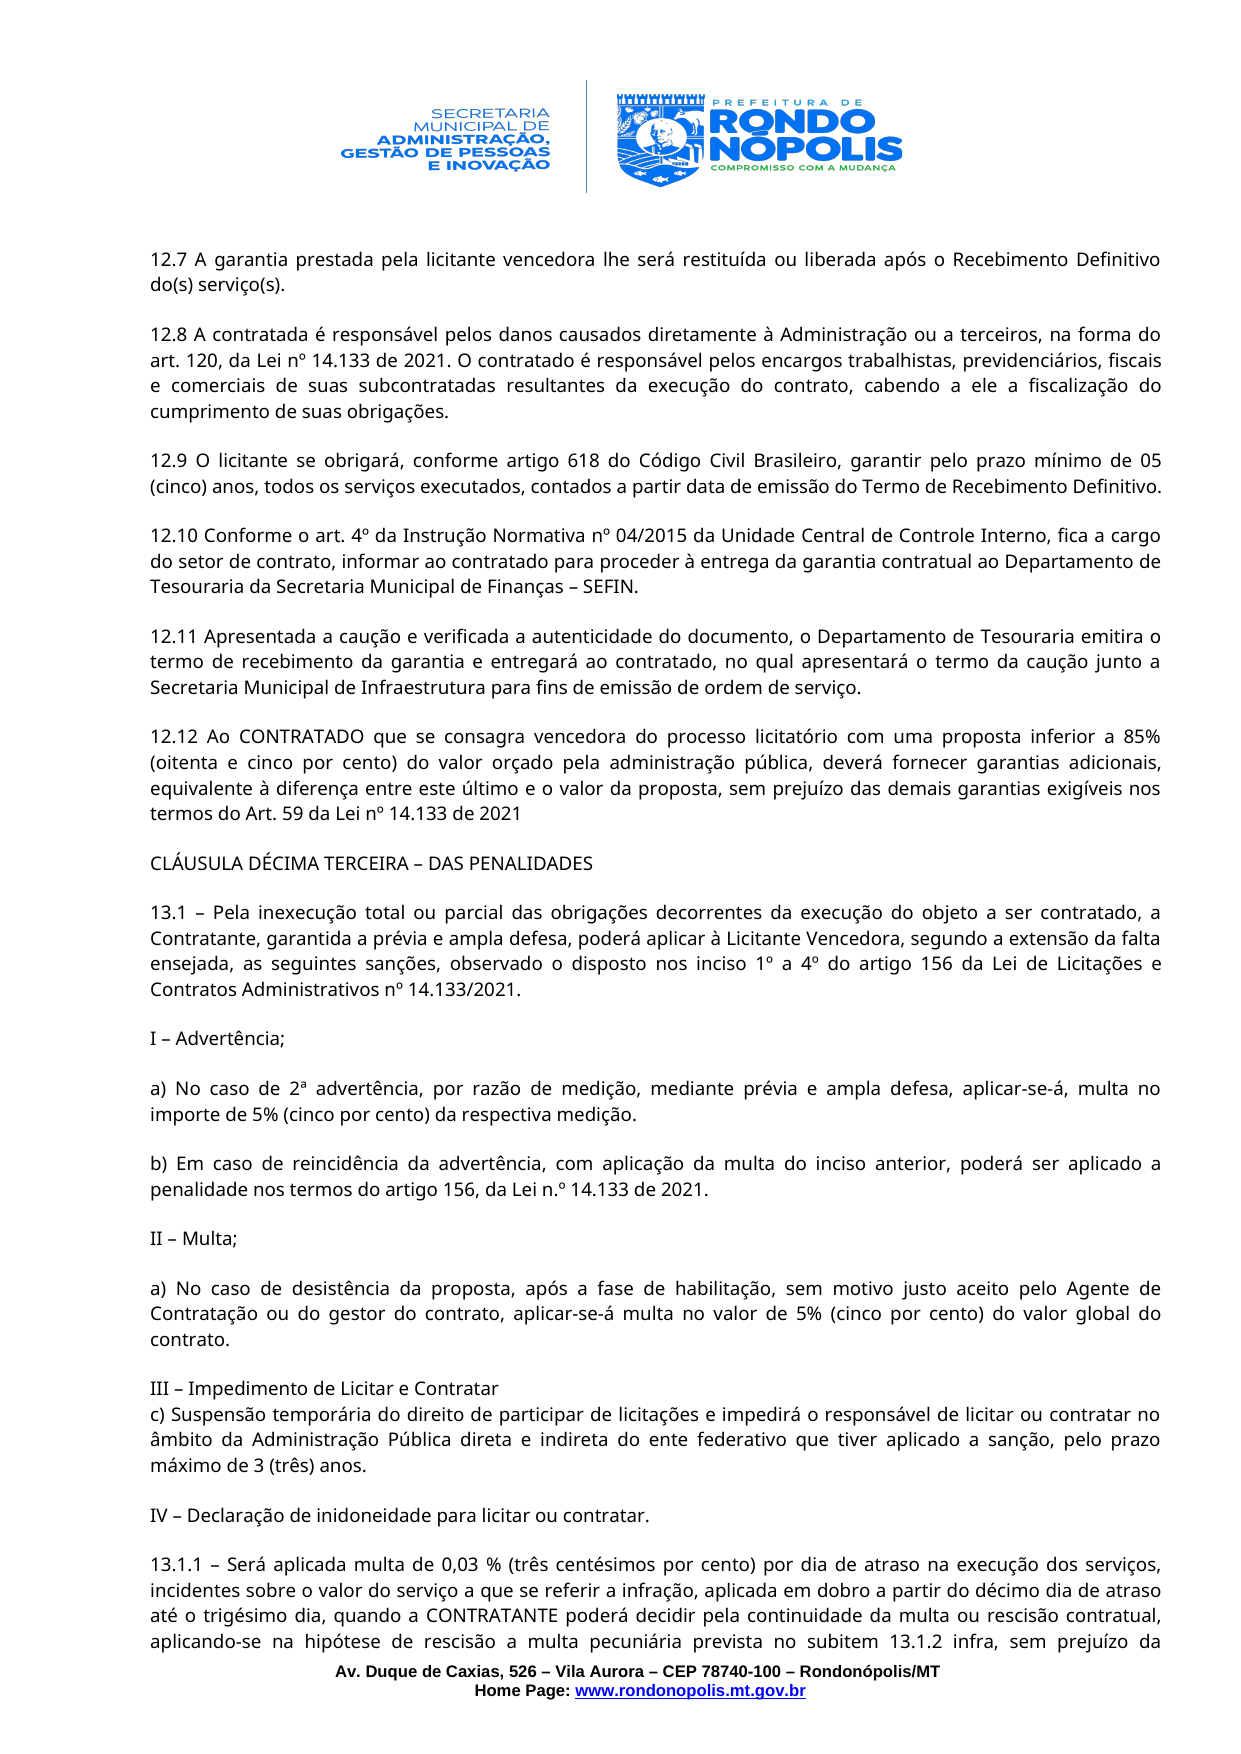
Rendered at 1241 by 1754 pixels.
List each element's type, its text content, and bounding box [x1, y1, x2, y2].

text 12.12 Ao CONTRATADO que se consagra vencedora do processo licitatório com uma proposta inferior a 85% (oitenta e cinco por cento) do valor orçado pela administração pública, deverá fornecer garantias adicionais, equivalente à diferença entre este último e o valor da proposta, sem prejuízo das demais garantias exigíveis nos termos do Art. 59 da Lei nº 14.133 de 2021 [150, 724, 1162, 826]
text 12.7 A garantia prestada pela licitante vencedora lhe será restituída ou liberada após o Recebimento Definitivo do(s) serviço(s). [150, 246, 1162, 297]
text c) Suspensão temporária do direito de participar de licitações e impedirá o responsável de licitar ou contratar no âmbito da Administração Pública direta e indireta do ente federativo que tiver aplicado a sanção, pelo prazo máximo de 3 (três) anos. [150, 1401, 1162, 1478]
text 12.8 A contratada é responsável pelos danos causados diretamente à Administração ou a terceiros, na forma do art. 120, da Lei nº 14.133 de 2021. O contratado é responsável pelos encargos trabalhistas, previdenciários, fiscais e comerciais de suas subcontratadas resultantes da execução do contrato, cabendo a ele a fiscalização do cumprimento de suas obrigações. [150, 321, 1162, 423]
text 12.10 Conforme o art. 4º da Instrução Normativa nº 04/2015 da Unidade Central de Controle Interno, fica a cargo do setor de contrato, informar ao contratado para proceder à entrega da garantia contratual ao Departamento de Tesouraria da Secretaria Municipal de Finanças – SEFIN. [150, 523, 1162, 599]
text CLÁUSULA DÉCIMA TERCEIRA – DAS PENALIDADES [150, 850, 1162, 876]
text 13.1.1 – Será aplicada multa de 0,03 % (três centésimos por cento) por dia de atraso na execução dos serviços, incidentes sobre o valor do serviço a que se referir a infração, aplicada em dobro a partir do décimo dia de atraso até o trigésimo dia, quando a CONTRATANTE poderá decidir pela continuidade da multa ou rescisão contratual, aplicando-se na hipótese de rescisão a multa pecuniária prevista no subitem 13.1.2 infra, sem prejuízo da [150, 1551, 1162, 1653]
text a) No caso de desistência da proposta, após a fase de habilitação, sem motivo justo aceito pelo Agente de Contratação ou do gestor do contrato, aplicar-se-á multa no valor de 5% (cinco por cento) do valor global do contrato. [150, 1275, 1162, 1352]
text a) No caso de 2ª advertência, por razão de medição, mediante prévia e ampla defesa, aplicar-se-á, multa no importe de 5% (cinco por cento) da respectiva medição. [150, 1075, 1162, 1126]
picture [341, 80, 903, 193]
text 12.11 Apresentada a caução e verificada a autenticidade do documento, o Departamento de Tesouraria emitira o termo de recebimento da garantia e entregará ao contratado, no qual apresentará o termo da caução junto a Secretaria Municipal de Infraestrutura para fins de emissão de ordem de serviço. [150, 623, 1162, 700]
text b) Em caso de reincidência da advertência, com aplicação da multa do inciso anterior, poderá ser aplicado a penalidade nos termos do artigo 156, da Lei n.º 14.133 de 2021. [150, 1150, 1162, 1201]
text IV – Declaração de inidoneidade para licitar ou contratar. [150, 1502, 1162, 1527]
text II – Multa; [150, 1226, 1162, 1251]
text 13.1 – Pela inexecução total ou parcial das obrigações decorrentes da execução do objeto a ser contratado, a Contratante, garantida a prévia e ampla defesa, poderá aplicar à Licitante Vencedora, segundo a extensão da falta ensejada, as seguintes sanções, observado o disposto nos inciso 1º a 4º do artigo 156 da Lei de Licitações e Contratos Administrativos nº 14.133/2021. [150, 899, 1162, 1002]
text I – Advertência; [150, 1026, 1162, 1051]
text 12.9 O licitante se obrigará, conforme artigo 618 do Código Civil Brasileiro, garantir pelo prazo mínimo de 05 (cinco) anos, todos os serviços executados, contados a partir data de emissão do Termo de Recebimento Definitivo. [150, 447, 1162, 498]
text III – Impedimento de Licitar e Contratar [150, 1376, 1162, 1401]
